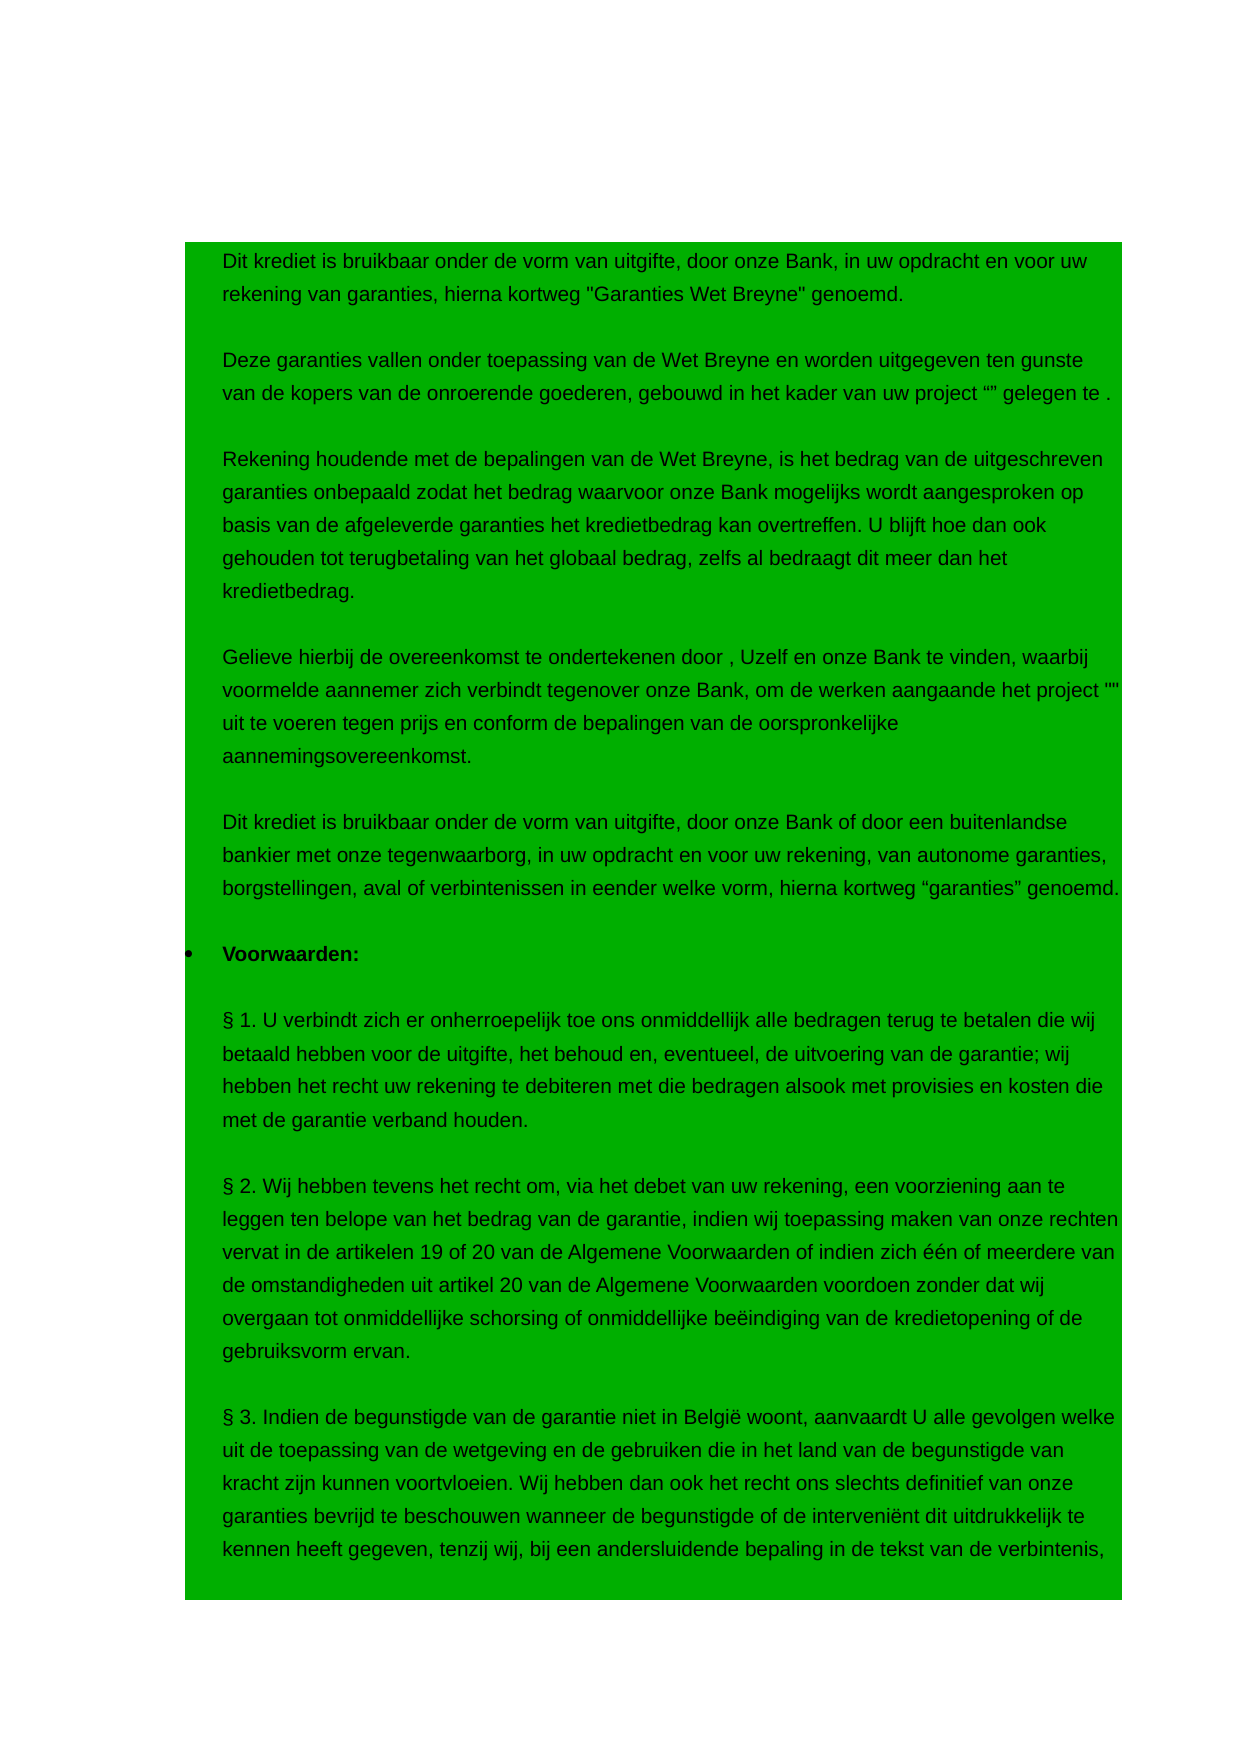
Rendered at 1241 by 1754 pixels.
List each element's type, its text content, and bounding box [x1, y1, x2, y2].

text Dit krediet is bruikbaar onder de vorm van uitgifte, door onze Bank of door een buitenlandse bankier met onze tegenwaarborg, in uw opdracht en voor uw rekening, van autonome garanties, borgstellingen, aval of verbintenissen in eender welke vorm, hierna kortweg “garanties” genoemd. [222, 803, 1122, 902]
text Gelieve hierbij de overeenkomst te ondertekenen door , Uzelf en onze Bank te vinden, waarbij voormelde aannemer zich verbindt tegenover onze Bank, om de werken aangaande het project "" uit te voeren tegen prijs en conform de bepalingen van de oorspronkelijke aannemingsovereenkomst. [222, 638, 1122, 770]
text Rekening houdende met de bepalingen van de Wet Breyne, is het bedrag van de uitgeschreven garanties onbepaald zodat het bedrag waarvoor onze Bank mogelijks wordt aangesproken op basis van de afgeleverde garanties het kredietbedrag kan overtreffen. U blijft hoe dan ook gehouden tot terugbetaling van het globaal bedrag, zelfs al bedraagt dit meer dan het kredietbedrag. [222, 440, 1122, 605]
list Voorwaarden: [185, 936, 1122, 968]
text § 3. Indien de begunstigde van de garantie niet in België woont, aanvaardt U alle gevolgen welke uit de toepassing van de wetgeving en de gebruiken die in het land van de begunstigde van kracht zijn kunnen voortvloeien. Wij hebben dan ook het recht ons slechts definitief van onze garanties bevrijd te beschouwen wanneer de begunstigde of de interveniënt dit uitdrukkelijk te kennen heeft gegeven, tenzij wij, bij een andersluidende bepaling in de tekst van de verbintenis, [222, 1398, 1122, 1563]
text Dit krediet is bruikbaar onder de vorm van uitgifte, door onze Bank, in uw opdracht en voor uw rekening van garanties, hierna kortweg "Garanties Wet Breyne" genoemd. [222, 242, 1122, 308]
text Deze garanties vallen onder toepassing van de Wet Breyne en worden uitgegeven ten gunste van de kopers van de onroerende goederen, gebouwd in het kader van uw project “” gelegen te . [222, 341, 1122, 407]
text § 2. Wij hebben tevens het recht om, via het debet van uw rekening, een voorziening aan te leggen ten belope van het bedrag van de garantie, indien wij toepassing maken van onze rechten vervat in de artikelen 19 of 20 van de Algemene Voorwaarden of indien zich één of meerdere van de omstandigheden uit artikel 20 van de Algemene Voorwaarden voordoen zonder dat wij overgaan tot onmiddellijke schorsing of onmiddellijke beëindiging van de kredietopening of de gebruiksvorm ervan. [222, 1167, 1122, 1365]
text § 1. U verbindt zich er onherroepelijk toe ons onmiddellijk alle bedragen terug te betalen die wij betaald hebben voor de uitgifte, het behoud en, eventueel, de uitvoering van de garantie; wij hebben het recht uw rekening te debiteren met die bedragen alsook met provisies en kosten die met de garantie verband houden. [222, 1002, 1122, 1134]
